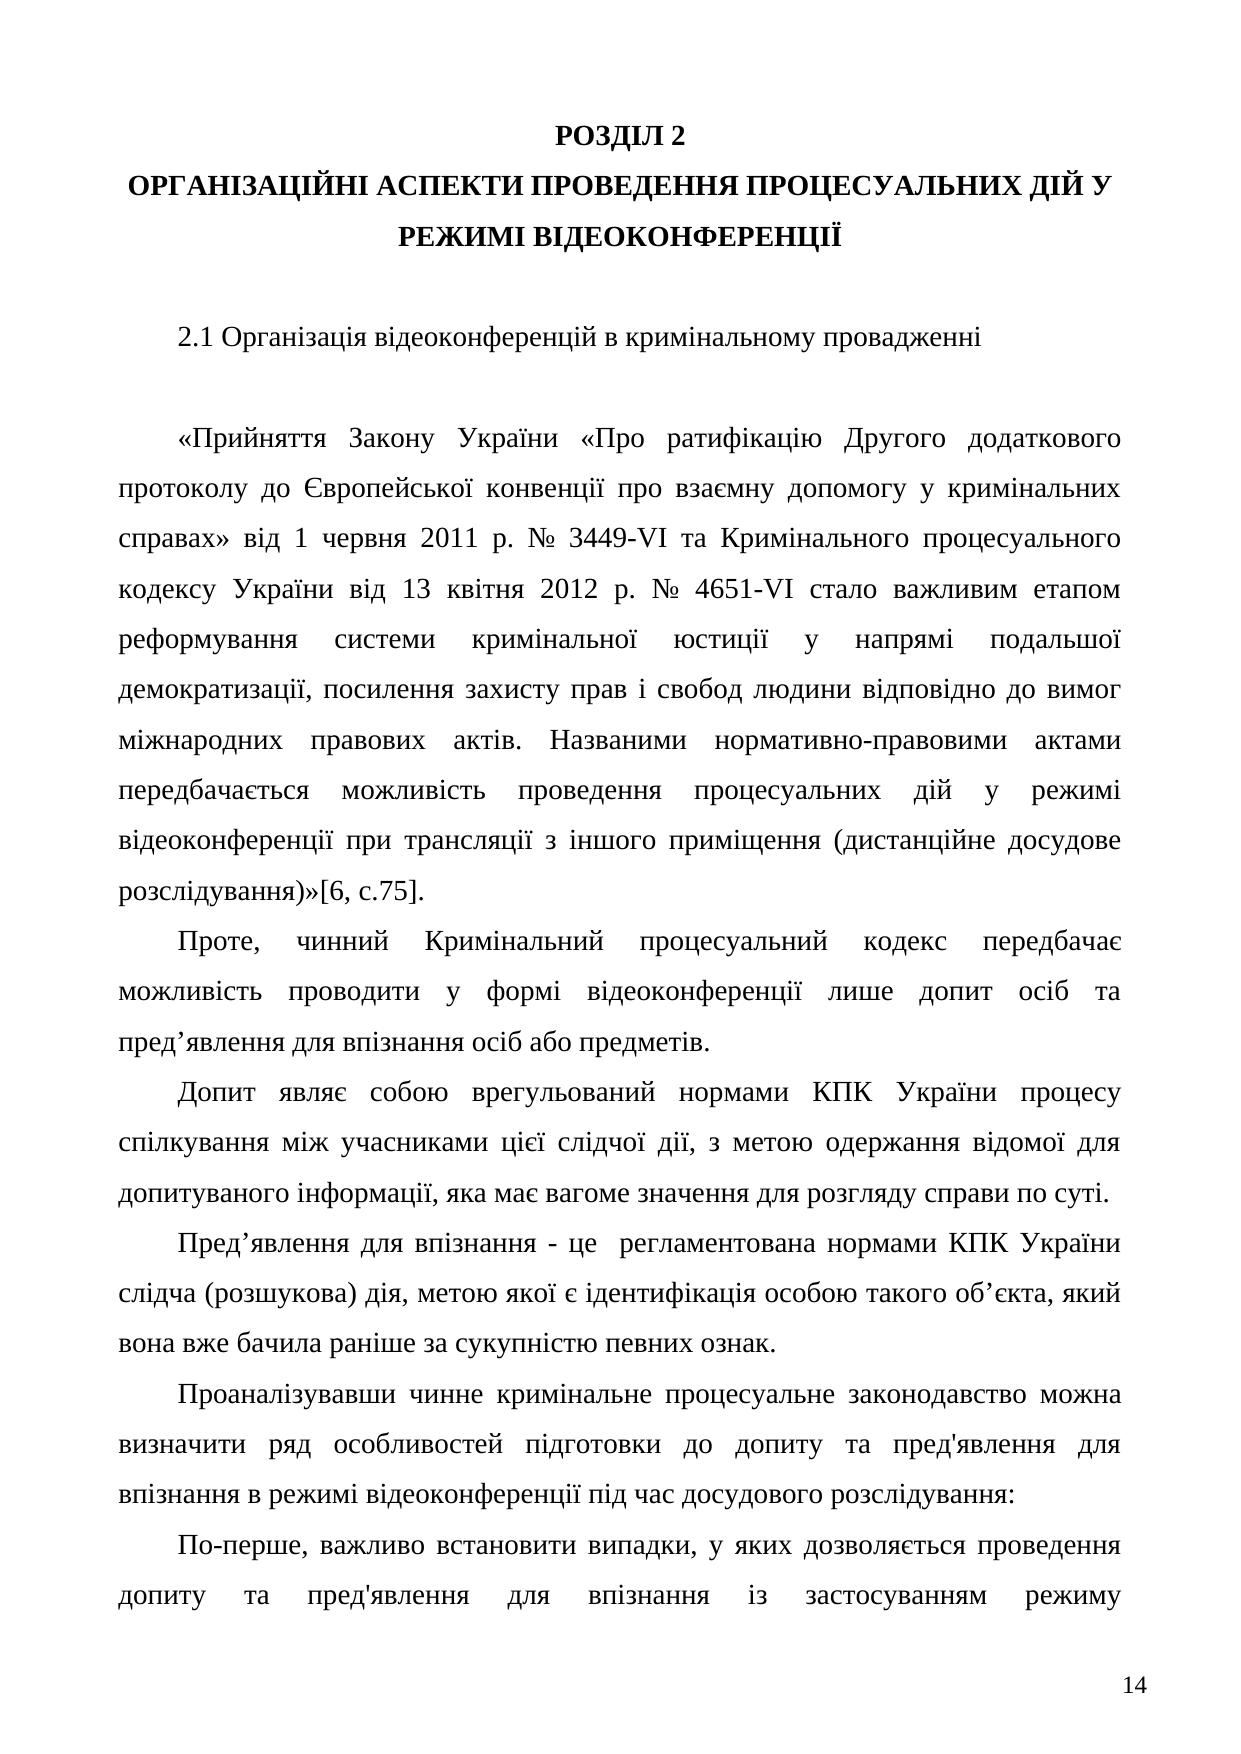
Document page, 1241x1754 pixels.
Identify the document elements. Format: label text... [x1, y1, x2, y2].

text Проте, чинний Кримінальний процесуальний кодекс передбачає можливість проводити у формі відеоконференції лише допит осіб та пред’явлення для впізнання осіб або предметів. [118, 923, 1122, 1057]
text ОРГАНІЗАЦІЙНІ АСПЕКТИ ПРОВЕДЕННЯ ПРОЦЕСУАЛЬНИХ ДІЙ У РЕЖИМІ ВІДЕОКОНФЕРЕНЦІЇ [118, 168, 1122, 252]
text Допит являє собою врегульований нормами КПК України процесу спілкування між учасниками цієї слідчої дії, з метою одержання відомої для допитуваного інформації, яка має вагоме значення для розгляду справи по суті. [118, 1074, 1122, 1208]
text РОЗДІЛ 2 [118, 118, 1122, 152]
text Проаналізувавши чинне кримінальне процесуальне законодавство можна визначити ряд особливостей підготовки до допиту та пред'явлення для впізнання в режимі відеоконференції під час досудового розслідування: [118, 1376, 1122, 1510]
text 2.1 Організація відеоконференцій в кримінальному провадженні [118, 319, 1122, 353]
text Пред’явлення для впізнання - це регламентована нормами КПК України слідча (розшукова) дія, метою якої є ідентифікація особою такого об’єкта, який вона вже бачила раніше за сукупністю певних ознак. [118, 1225, 1122, 1359]
text «Прийняття Закону України «Про ратифікацію Другого додаткового протоколу до Європейської конвенції про взаємну допомогу у кримінальних справах» від 1 червня 2011 р. № 3449-VI та Кримінального процесуального кодексу України від 13 квітня 2012 р. № 4651-VI стало важливим етапом реформування системи кримінальної юстиції у напрямі подальшої демократизації, посилення захисту прав і свобод людини відповідно до вимог міжнародних правових актів. Названими нормативно-правовими актами передбачається можливість проведення процесуальних дій у режимі відеоконференції при трансляції з іншого приміщення (дистанційне досудове розслідування)»[6, с.75]. [118, 420, 1122, 906]
text По-перше, важливо встановити випадки, у яких дозволяється проведення допиту та пред'явлення для впізнання із застосуванням режиму [118, 1527, 1122, 1611]
